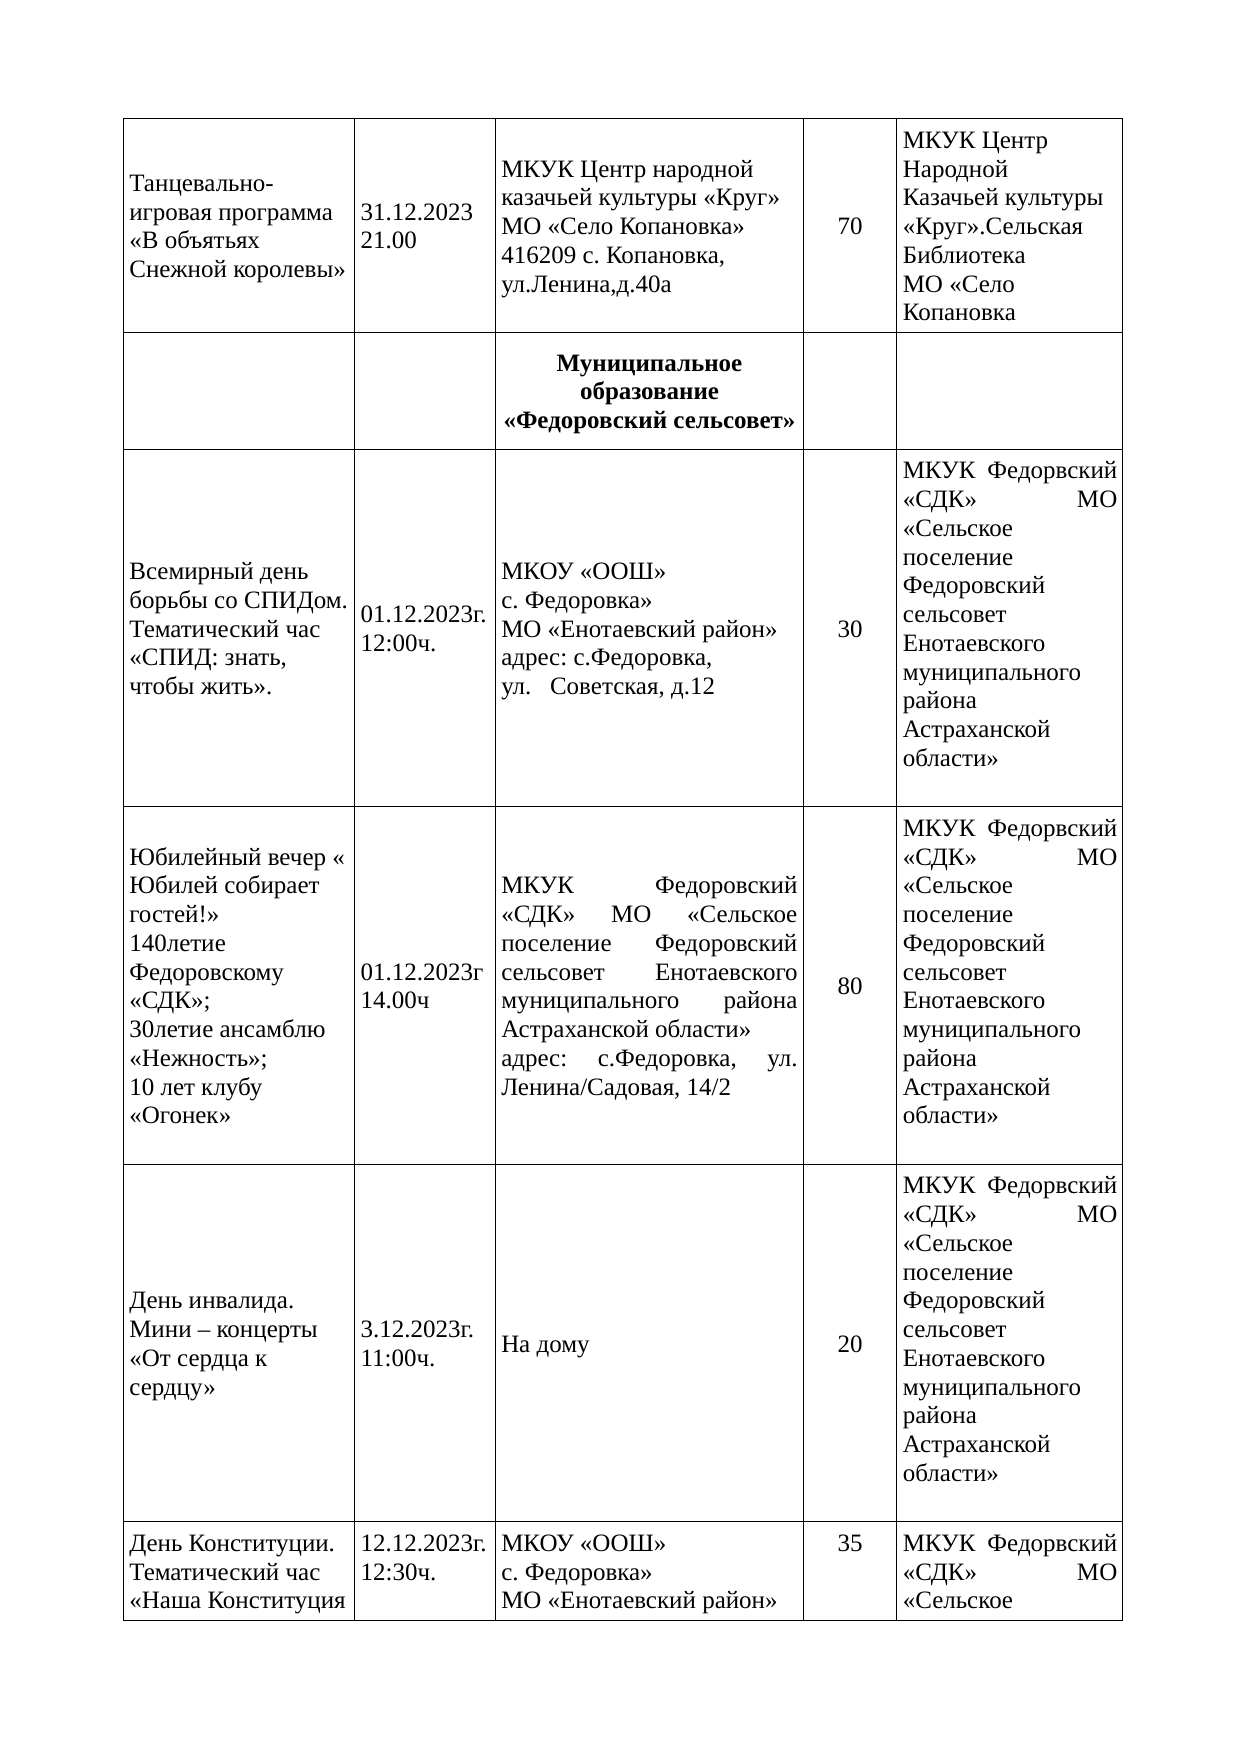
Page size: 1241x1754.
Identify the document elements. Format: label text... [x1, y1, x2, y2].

table_cell МКОУ «ООШ» с. Федоровка» МО «Енотаевский район» [496, 1522, 803, 1620]
table_cell 30 [804, 450, 896, 806]
table_cell Танцевально-игровая программа «В объятьях Снежной королевы» [124, 119, 354, 332]
table_cell [124, 333, 354, 449]
table_cell 35 [804, 1522, 896, 1620]
table_cell [804, 333, 896, 449]
table_cell 12.12.2023г. 12:30ч. [355, 1522, 495, 1620]
table_cell На дому [496, 1165, 803, 1521]
table_cell 70 [804, 119, 896, 332]
table_cell Муниципальное образование «Федоровский сельсовет» [496, 333, 803, 449]
table_cell Всемирный день борьбы со СПИДом. Тематический час «СПИД: знать, чтобы жить». [124, 450, 354, 806]
table_cell МКУК Федорвский «СДК» МО «Сельское поселение Федоровский сельсовет Енотаевского муниципального района Астраханской области» [897, 1165, 1122, 1521]
table_cell МКУК Федорвский «СДК» МО «Сельское поселение Федоровский сельсовет Енотаевского муниципального района Астраханской области» [897, 807, 1122, 1164]
table_cell День Конституции. Тематический час «Наша Конституция [124, 1522, 354, 1620]
table_cell МКУК Центр Народной Казачьей культуры «Круг».Сельская Библиотека МО «Село Копановка [897, 119, 1122, 332]
table_cell 3.12.2023г. 11:00ч. [355, 1165, 495, 1521]
table_cell МКОУ «ООШ» с. Федоровка» МО «Енотаевский район» адрес: с.Федоровка, ул. Советская, д.12 [496, 450, 803, 806]
table_cell 31.12.2023 21.00 [355, 119, 495, 332]
table_cell 80 [804, 807, 896, 1164]
table_cell [355, 333, 495, 449]
table_cell Юбилейный вечер « Юбилей собирает гостей!» 140летие Федоровскому «СДК»; 30летие ансамблю «Нежность»; 10 лет клубу «Огонек» [124, 807, 354, 1164]
table_cell МКУК Центр народной казачьей культуры «Круг» МО «Село Копановка» 416209 с. Копановка, ул.Ленина,д.40а [496, 119, 803, 332]
table_cell 01.12.2023г 14.00ч [355, 807, 495, 1164]
table_cell День инвалида. Мини – концерты «От сердца к сердцу» [124, 1165, 354, 1521]
table_cell 20 [804, 1165, 896, 1521]
table_cell МКУК Федоровский «СДК» МО «Сельское поселение Федоровский сельсовет Енотаевского муниципального района Астраханской области» адрес: с.Федоровка, ул. Ленина/Садовая, 14/2 [496, 807, 803, 1164]
table_cell [897, 333, 1122, 449]
table_cell 01.12.2023г. 12:00ч. [355, 450, 495, 806]
table_cell МКУК Федорвский «СДК» МО «Сельское поселение Федоровский сельсовет Енотаевского муниципального района Астраханской области» [897, 450, 1122, 806]
table_cell МКУК Федорвский «СДК» МО «Сельское [897, 1522, 1122, 1620]
